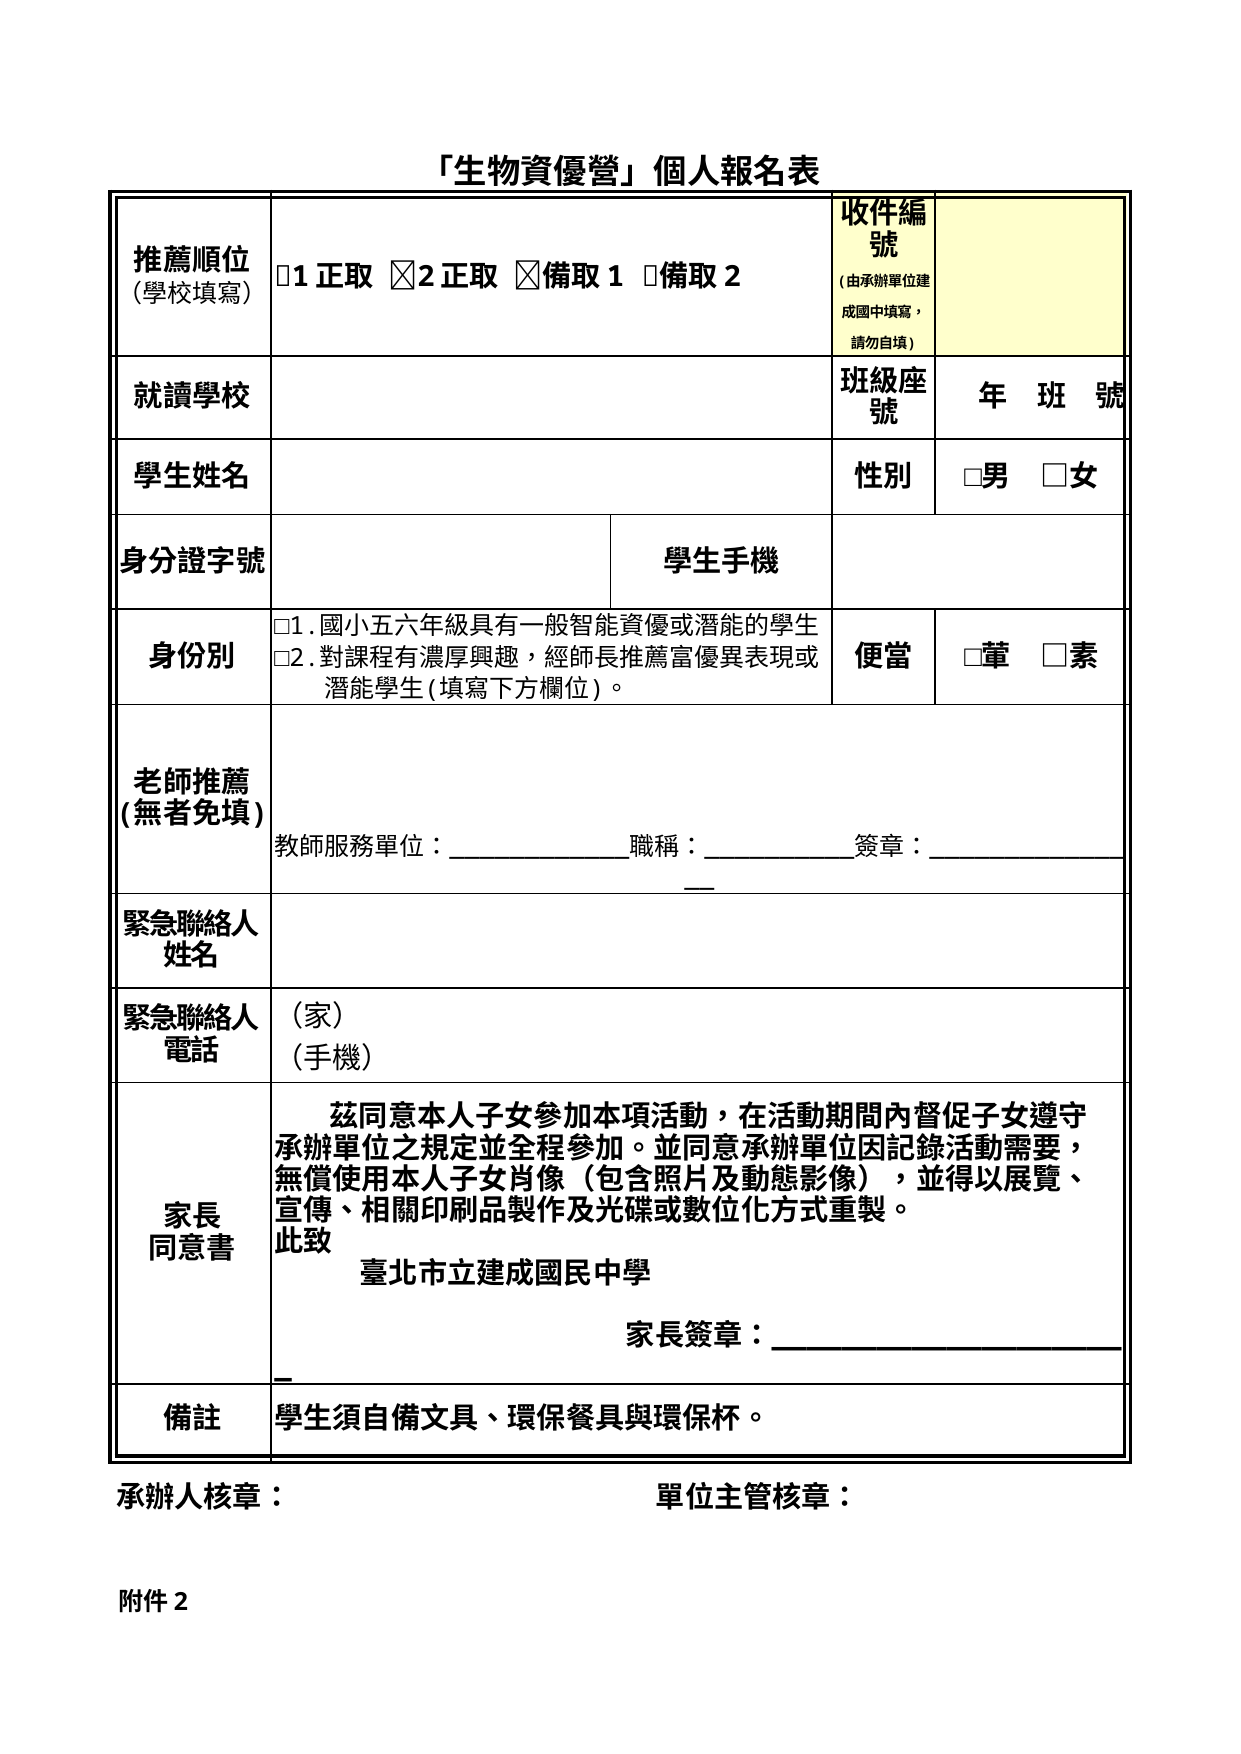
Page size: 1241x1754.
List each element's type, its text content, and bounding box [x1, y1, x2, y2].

table_cell [272, 894, 1123, 987]
table_cell 緊急聯絡人 姓名 [118, 894, 270, 987]
table_cell 就讀學校 [118, 357, 270, 438]
table_cell 承辦人核章： 單位主管核章： [113, 1464, 1127, 1514]
table_cell 年 班 號 [936, 357, 1123, 438]
table_cell □葷 □素 [936, 610, 1123, 703]
table_cell 性別 [833, 440, 934, 514]
table_cell 學生姓名 [118, 440, 270, 514]
table_cell 緊急聯絡人 電話 [118, 989, 270, 1082]
table_cell [272, 357, 831, 438]
table_cell [272, 515, 610, 608]
table_cell （家） （手機） [272, 989, 1123, 1082]
table_cell □男 □女 [936, 440, 1123, 514]
table_header 1正取 2正取 備取1 備取2 [272, 199, 831, 355]
table_cell [272, 440, 831, 514]
table_cell 班級座號 [833, 357, 934, 438]
table_cell 學生須自備文具、環保餐具與環保杯。 [272, 1385, 1123, 1454]
table_header [936, 193, 1127, 355]
table_cell 教師服務單位：____________職稱：__________簽章：_______________ [272, 705, 1123, 893]
table_cell [113, 1454, 270, 1461]
table_header 推薦順位 （學校填寫） [113, 193, 270, 355]
table_cell 老師推薦 (無者免填) [118, 705, 270, 893]
table_cell □1.國小五六年級具有一般智能資優或潛能的學生 □2.對課程有濃厚興趣，經師長推薦富優異表現或潛能學生(填寫下方欄位)。 [272, 610, 831, 703]
table_header 收件編號 (由承辦單位建成國中填寫，請勿自填) [833, 199, 934, 355]
table_cell 家長 同意書 [118, 1083, 270, 1383]
table_header [936, 199, 1123, 355]
text 附件2 [118, 1582, 1122, 1618]
table_cell 身份別 [118, 610, 270, 703]
table_cell [833, 515, 1123, 608]
text 「生物資優營」個人報名表 [118, 127, 1122, 189]
table_cell 茲同意本人子女參加本項活動，在活動期間內督促子女遵守承辦單位之規定並全程參加。並同意承辦單位因記錄活動需要，無償使用本人子女肖像（包含照片及動態影像），並得以展覽、宣傳、相關印刷品製作及光碟或數位化方式重製。 此致 臺北市立建成國民中學 家長簽章：_____________________ [272, 1083, 1123, 1383]
table_cell 學生手機 [611, 515, 831, 608]
table_cell 便當 [833, 610, 934, 703]
table_cell [272, 1454, 1127, 1461]
table_cell 備註 [118, 1385, 270, 1454]
table_cell 身分證字號 [118, 515, 270, 608]
